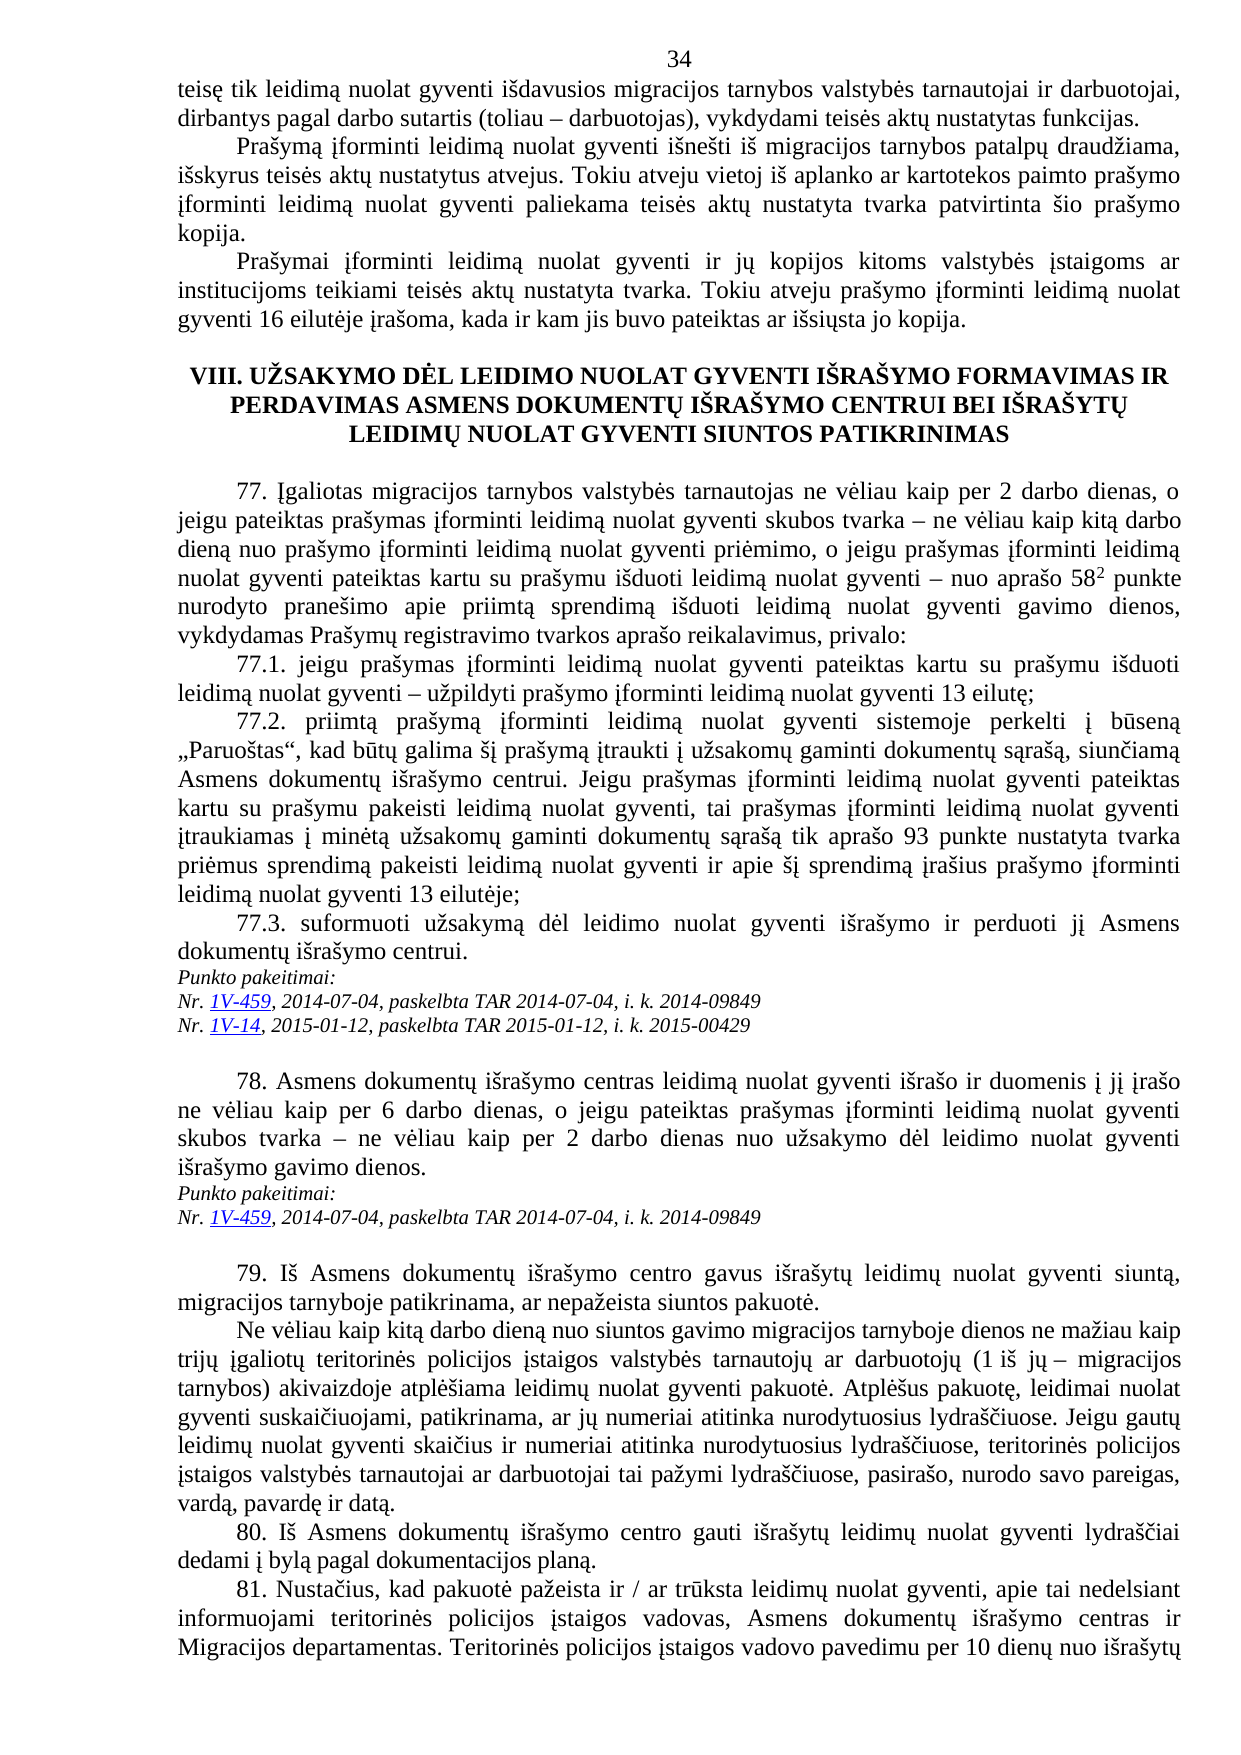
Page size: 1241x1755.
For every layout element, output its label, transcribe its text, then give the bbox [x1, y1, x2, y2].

text 77.1. jeigu prašymas įforminti leidimą nuolat gyventi pateiktas kartu su prašymu išduoti leidimą nuolat gyventi – užpildyti prašymo įforminti leidimą nuolat gyventi 13 eilutę; [177, 649, 1181, 706]
text Punkto pakeitimai: [177, 1181, 1181, 1205]
text 79. Iš Asmens dokumentų išrašymo centro gavus išrašytų leidimų nuolat gyventi siuntą, migracijos tarnyboje patikrinama, ar nepažeista siuntos pakuotė. [177, 1258, 1181, 1315]
text 77.2. priimtą prašymą įforminti leidimą nuolat gyventi sistemoje perkelti į būseną „Paruoštas“, kad būtų galima šį prašymą įtraukti į užsakomų gaminti dokumentų sąrašą, siunčiamą Asmens dokumentų išrašymo centrui. Jeigu prašymas įforminti leidimą nuolat gyventi pateiktas kartu su prašymu pakeisti leidimą nuolat gyventi, tai prašymas įforminti leidimą nuolat gyventi įtraukiamas į minėtą užsakomų gaminti dokumentų sąrašą tik aprašo 93 punkte nustatyta tvarka priėmus sprendimą pakeisti leidimą nuolat gyventi ir apie šį sprendimą įrašius prašymo įforminti leidimą nuolat gyventi 13 eilutėje; [177, 706, 1181, 908]
text 77.3. suformuoti užsakymą dėl leidimo nuolat gyventi išrašymo ir perduoti jį Asmens dokumentų išrašymo centrui. [177, 908, 1181, 965]
text Nr. 1V-459, 2014-07-04, paskelbta TAR 2014-07-04, i. k. 2014-09849 [177, 1205, 1181, 1229]
text VIII. UŽSAKYMO DĖL LEIDIMO nuolat GYVENTI IŠRAŠYMO FORMAVIMAS IR PERDAVIMAS ASMENS DOKUMENTŲ IŠRAŠYMO CENTRUI bei IŠRAŠYTŲ LEIDIMŲ nuolat GYVENTI siuntos PATIKRINIMAS [177, 361, 1181, 448]
text Prašymą įforminti leidimą nuolat gyventi išnešti iš migracijos tarnybos patalpų draudžiama, išskyrus teisės aktų nustatytus atvejus. Tokiu atveju vietoj iš aplanko ar kartotekos paimto prašymo įforminti leidimą nuolat gyventi paliekama teisės aktų nustatyta tvarka patvirtinta šio prašymo kopija. [177, 131, 1181, 246]
text Nr. 1V-14, 2015-01-12, paskelbta TAR 2015-01-12, i. k. 2015-00429 [177, 1013, 1181, 1037]
text Prašymai įforminti leidimą nuolat gyventi ir jų kopijos kitoms valstybės įstaigoms ar institucijoms teikiami teisės aktų nustatyta tvarka. Tokiu atveju prašymo įforminti leidimą nuolat gyventi 16 eilutėje įrašoma, kada ir kam jis buvo pateiktas ar išsiųsta jo kopija. [177, 246, 1181, 333]
text Ne vėliau kaip kitą darbo dieną nuo siuntos gavimo migracijos tarnyboje dienos ne mažiau kaip trijų įgaliotų teritorinės policijos įstaigos valstybės tarnautojų ar darbuotojų (1 iš jų – migracijos tarnybos) akivaizdoje atplėšiama leidimų nuolat gyventi pakuotė. Atplėšus pakuotę, leidimai nuolat gyventi suskaičiuojami, patikrinama, ar jų numeriai atitinka nurodytuosius lydraščiuose. Jeigu gautų leidimų nuolat gyventi skaičius ir numeriai atitinka nurodytuosius lydraščiuose, teritorinės policijos įstaigos valstybės tarnautojai ar darbuotojai tai pažymi lydraščiuose, pasirašo, nurodo savo pareigas, vardą, pavardę ir datą. [177, 1315, 1181, 1517]
text Punkto pakeitimai: [177, 965, 1181, 989]
text 80. Iš Asmens dokumentų išrašymo centro gauti išrašytų leidimų nuolat gyventi lydraščiai dedami į bylą pagal dokumentacijos planą. [177, 1517, 1181, 1574]
text teisę tik leidimą nuolat gyventi išdavusios migracijos tarnybos valstybės tarnautojai ir darbuotojai, dirbantys pagal darbo sutartis (toliau – darbuotojas), vykdydami teisės aktų nustatytas funkcijas. [177, 74, 1181, 131]
text 78. Asmens dokumentų išrašymo centras leidimą nuolat gyventi išrašo ir duomenis į jį įrašo ne vėliau kaip per 6 darbo dienas, o jeigu pateiktas prašymas įforminti leidimą nuolat gyventi skubos tvarka – ne vėliau kaip per 2 darbo dienas nuo užsakymo dėl leidimo nuolat gyventi išrašymo gavimo dienos. [177, 1066, 1181, 1181]
text 81. Nustačius, kad pakuotė pažeista ir / ar trūksta leidimų nuolat gyventi, apie tai nedelsiant informuojami teritorinės policijos įstaigos vadovas, Asmens dokumentų išrašymo centras ir Migracijos departamentas. Teritorinės policijos įstaigos vadovo pavedimu per 10 dienų nuo išrašytų [177, 1574, 1181, 1660]
text 77. Įgaliotas migracijos tarnybos valstybės tarnautojas ne vėliau kaip per 2 darbo dienas, o jeigu pateiktas prašymas įforminti leidimą nuolat gyventi skubos tvarka – ne vėliau kaip kitą darbo dieną nuo prašymo įforminti leidimą nuolat gyventi priėmimo, o jeigu prašymas įforminti leidimą nuolat gyventi pateiktas kartu su prašymu išduoti leidimą nuolat gyventi – nuo aprašo 582 punkte nurodyto pranešimo apie priimtą sprendimą išduoti leidimą nuolat gyventi gavimo dienos, vykdydamas Prašymų registravimo tvarkos aprašo reikalavimus, privalo: [177, 476, 1181, 649]
text Nr. 1V-459, 2014-07-04, paskelbta TAR 2014-07-04, i. k. 2014-09849 [177, 989, 1181, 1013]
